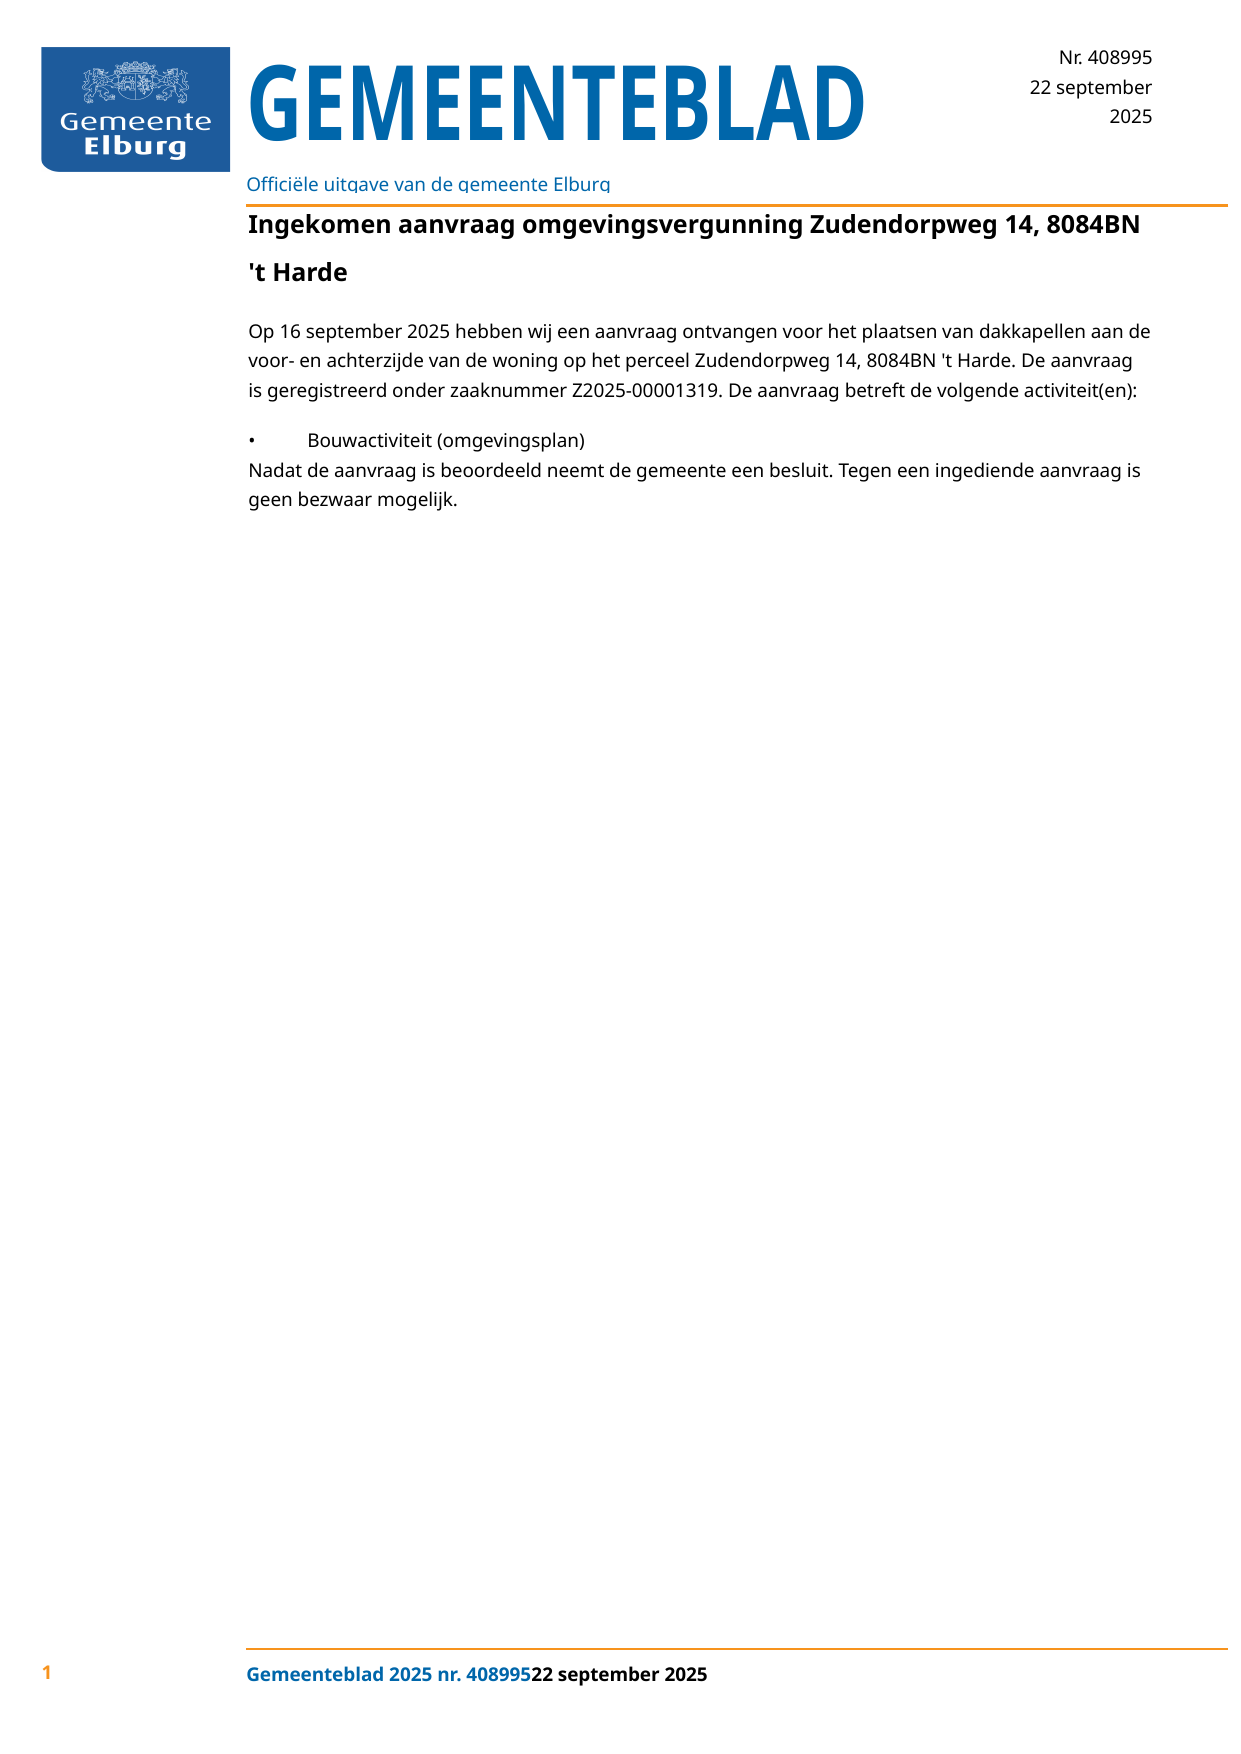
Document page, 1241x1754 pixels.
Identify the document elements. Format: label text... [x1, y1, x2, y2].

list Bouwactiviteit (omgevingsplan) [248, 427, 1152, 453]
picture [41, 47, 231, 172]
text Op 16 september 2025 hebben wij een aanvraag ontvangen voor het plaatsen van dakkapellen aan de voor- en achterzijde van de woning op het perceel Zudendorpweg 14, 8084BN 't Harde. De aanvraag is geregistreerd onder zaaknummer Z2025-00001319. De aanvraag betreft de volgende activiteit(en): [248, 318, 1152, 403]
text Ingekomen aanvraag omgevingsvergunning Zudendorpweg 14, 8084BN 't Harde [248, 207, 1152, 288]
text Nadat de aanvraag is beoordeeld neemt de gemeente een besluit. Tegen een ingediende aanvraag is geen bezwaar mogelijk. [248, 457, 1152, 512]
